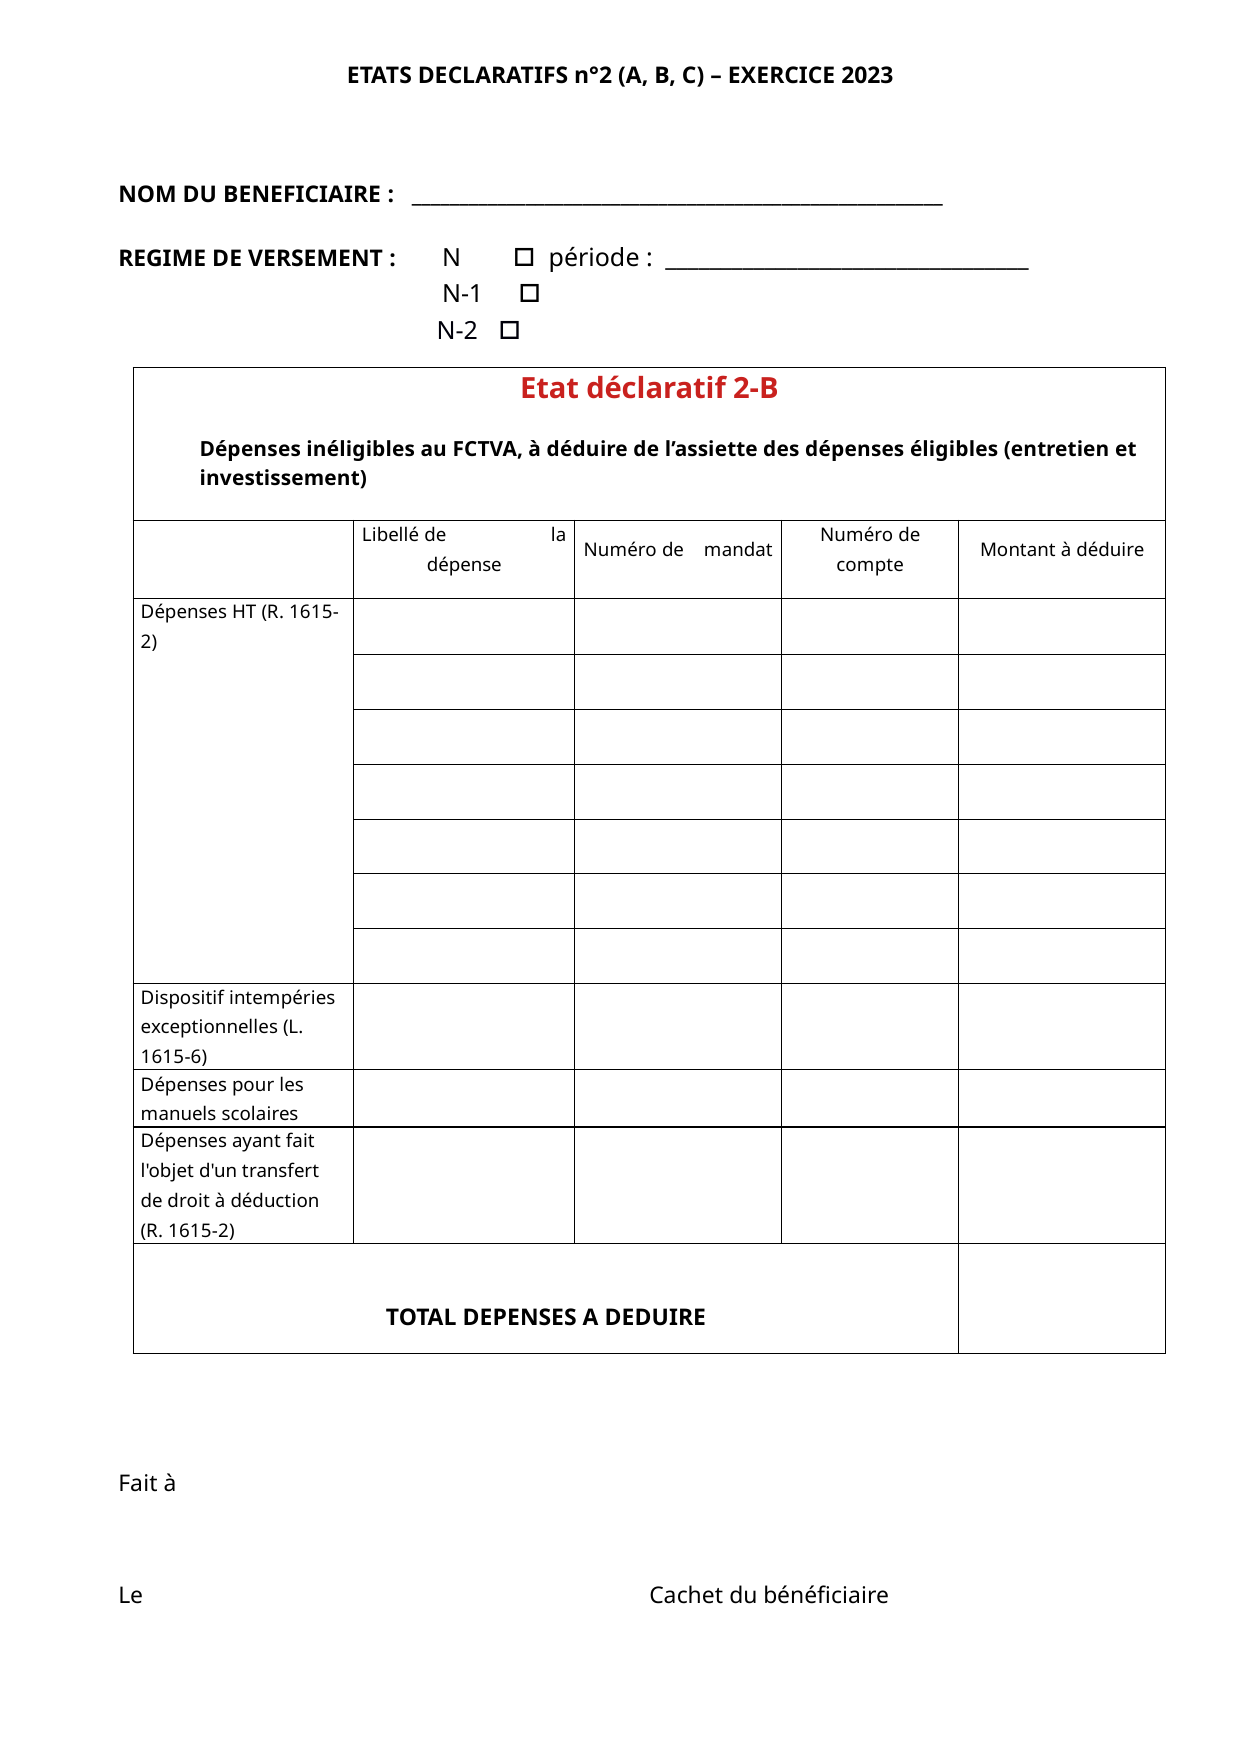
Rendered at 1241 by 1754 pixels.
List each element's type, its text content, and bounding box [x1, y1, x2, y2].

table_cell [1166, 928, 1240, 982]
table_cell [959, 655, 1165, 709]
table_cell [959, 929, 1165, 982]
table_cell Montant à déduire [959, 521, 1165, 597]
text ETATS DECLARATIFS n°2 (A, B, C) – EXERCICE 2023 [118, 59, 1122, 90]
table_header Etat déclaratif 2-B Dépenses inéligibles au FCTVA, à déduire de l’assiette des dépenses éligibles (entretien et investissement) [134, 368, 1165, 519]
table_cell [134, 873, 353, 928]
table_cell [354, 1128, 574, 1243]
table_cell [354, 1070, 574, 1126]
table_cell [782, 1128, 958, 1243]
table_cell [575, 655, 781, 709]
text N-2  [118, 311, 1122, 348]
table_cell [959, 710, 1165, 764]
table_cell [354, 765, 574, 818]
table_cell [782, 655, 958, 709]
text Le Cachet du bénéficiaire [118, 1579, 1122, 1610]
text N-1  [118, 274, 1122, 311]
table_cell [1166, 598, 1240, 654]
table_cell [134, 764, 353, 818]
table_cell [575, 765, 781, 818]
text Fait à [118, 1466, 1122, 1497]
table_cell [782, 874, 958, 928]
table_cell [782, 710, 958, 764]
table_cell [575, 929, 781, 982]
table_cell [1166, 1243, 1240, 1352]
table_cell [134, 928, 353, 982]
table_cell [959, 1128, 1165, 1243]
table_cell [1166, 1069, 1240, 1126]
table_cell [782, 765, 958, 818]
table_cell [959, 1244, 1165, 1352]
table_cell [575, 820, 781, 873]
table_cell [782, 984, 958, 1069]
table_cell Numéro de mandat [575, 521, 781, 597]
table_cell TOTAL DEPENSES A DEDUIRE [134, 1244, 958, 1352]
table_cell [575, 874, 781, 928]
table_cell Dépenses ayant fait l'objet d'un transfert de droit à déduction (R. 1615-2) [134, 1128, 353, 1243]
table_cell [354, 820, 574, 873]
table_cell [575, 1070, 781, 1126]
table_cell [354, 929, 574, 982]
table_cell [1166, 709, 1240, 764]
table_cell [575, 710, 781, 764]
table_cell [354, 599, 574, 654]
table_cell [134, 819, 353, 873]
table_cell [782, 1070, 958, 1126]
table_cell [134, 654, 353, 709]
table_cell Libellé de la dépense [354, 521, 574, 597]
table_cell [1166, 654, 1240, 709]
table_cell [354, 984, 574, 1069]
table_cell [1166, 1126, 1240, 1243]
table_cell [354, 874, 574, 928]
text NOM DU BENEFICIAIRE : ________________________________________________________ [118, 178, 1122, 209]
table_cell [1166, 873, 1240, 928]
table_cell [575, 599, 781, 654]
table_cell [959, 984, 1165, 1069]
table_header [1166, 367, 1240, 519]
table_cell [959, 820, 1165, 873]
table_cell [959, 765, 1165, 818]
table_cell [1166, 520, 1240, 597]
table_cell [782, 929, 958, 982]
table_cell [575, 1128, 781, 1243]
table_cell Dépenses pour les manuels scolaires [134, 1070, 353, 1126]
table_cell [1166, 764, 1240, 818]
text REGIME DE VERSEMENT : N  période : _________________________________ [118, 240, 1122, 274]
table_cell [354, 655, 574, 709]
table_cell [134, 521, 353, 597]
table_cell [959, 1070, 1165, 1126]
table_cell [959, 599, 1165, 654]
table_cell [1166, 983, 1240, 1069]
table_cell [354, 710, 574, 764]
table_cell [575, 984, 781, 1069]
table_cell Numéro de compte [782, 521, 958, 597]
table_cell [782, 820, 958, 873]
table_cell [959, 874, 1165, 928]
table_cell [1166, 819, 1240, 873]
table_cell [134, 709, 353, 764]
table_cell [782, 599, 958, 654]
table_cell Dépenses HT (R. 1615-2) [134, 599, 353, 654]
table_cell Dispositif intempéries exceptionnelles (L. 1615-6) [134, 984, 353, 1069]
